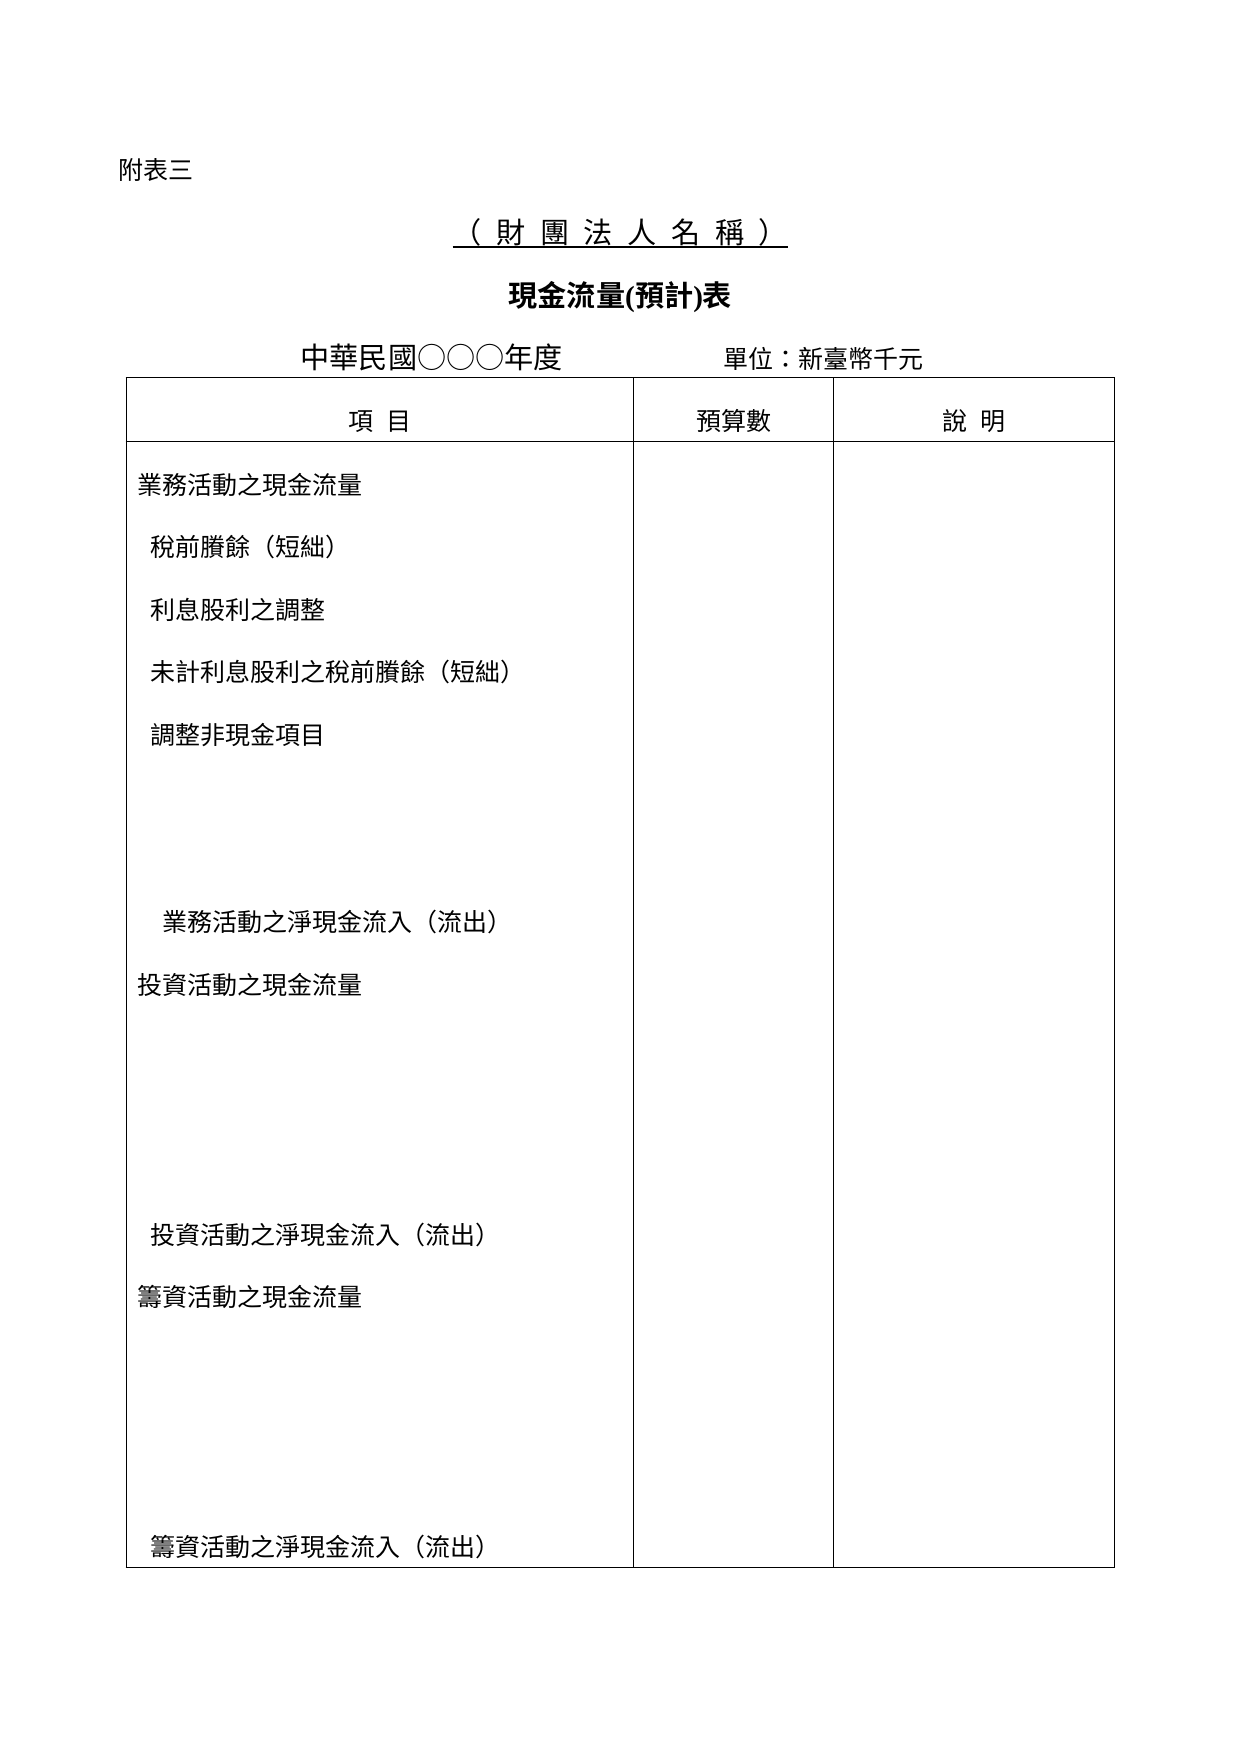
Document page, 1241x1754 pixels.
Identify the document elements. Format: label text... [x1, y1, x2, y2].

text 現金流量(預計)表 [118, 252, 1122, 314]
table_header 項 目 [127, 378, 633, 441]
table_cell 業務活動之現金流量 稅前賸餘（短絀） 利息股利之調整 未計利息股利之稅前賸餘（短絀） 調整非現金項目 業務活動之淨現金流入（流出） 投資活動之現金流量 投資活動之淨現金流入（流出） 籌資活動之現金流量 籌資活動之淨現金流入（流出） [127, 442, 633, 1567]
text 附表三 [118, 127, 1122, 189]
table_header 預算數 [634, 378, 833, 441]
text （ 財 團 法 人 名 稱 ） [118, 189, 1122, 252]
text 中華民國○○○年度 單位：新臺幣千元 [118, 314, 1122, 377]
table_header 說 明 [834, 378, 1114, 441]
table_cell [834, 442, 1114, 1567]
table_cell [634, 442, 833, 1567]
